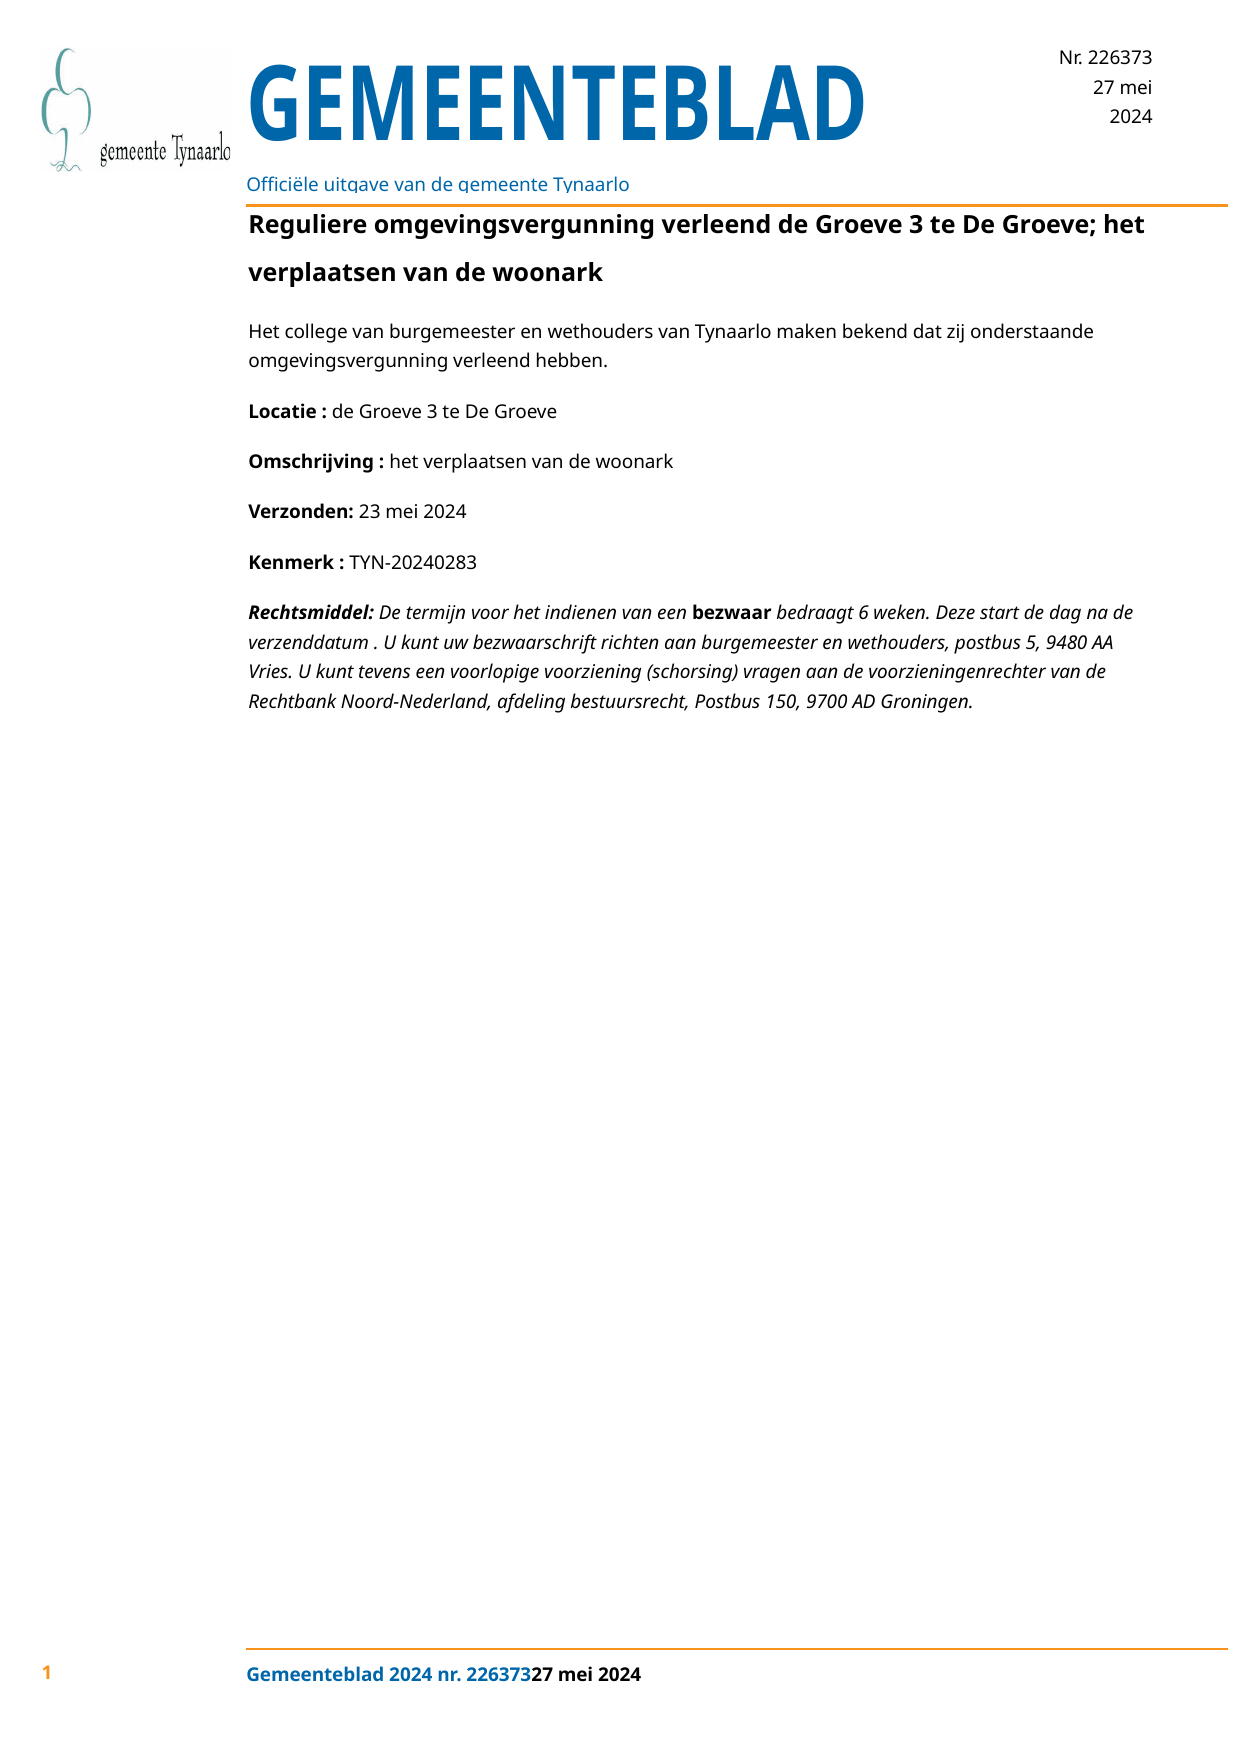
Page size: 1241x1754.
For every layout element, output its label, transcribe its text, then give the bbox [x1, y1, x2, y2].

picture [41, 47, 231, 172]
text Het college van burgemeester en wethouders van Tynaarlo maken bekend dat zij onderstaande omgevingsvergunning verleend hebben. [248, 318, 1152, 373]
text Verzonden: 23 mei 2024 [248, 499, 1152, 524]
text Rechtsmiddel: De termijn voor het indienen van een bezwaar bedraagt 6 weken. Deze start de dag na de verzenddatum . U kunt uw bezwaarschrift richten aan burgemeester en wethouders, postbus 5, 9480 AA Vries. U kunt tevens een voorlopige voorziening (schorsing) vragen aan de voorzieningenrechter van de Rechtbank Noord-Nederland, afdeling bestuursrecht, Postbus 150, 9700 AD Groningen. [248, 599, 1152, 714]
text Omschrijving : het verplaatsen van de woonark [248, 448, 1152, 474]
text Kenmerk : TYN-20240283 [248, 549, 1152, 575]
text Reguliere omgevingsvergunning verleend de Groeve 3 te De Groeve; het verplaatsen van de woonark [248, 207, 1152, 288]
text Locatie : de Groeve 3 te De Groeve [248, 398, 1152, 424]
